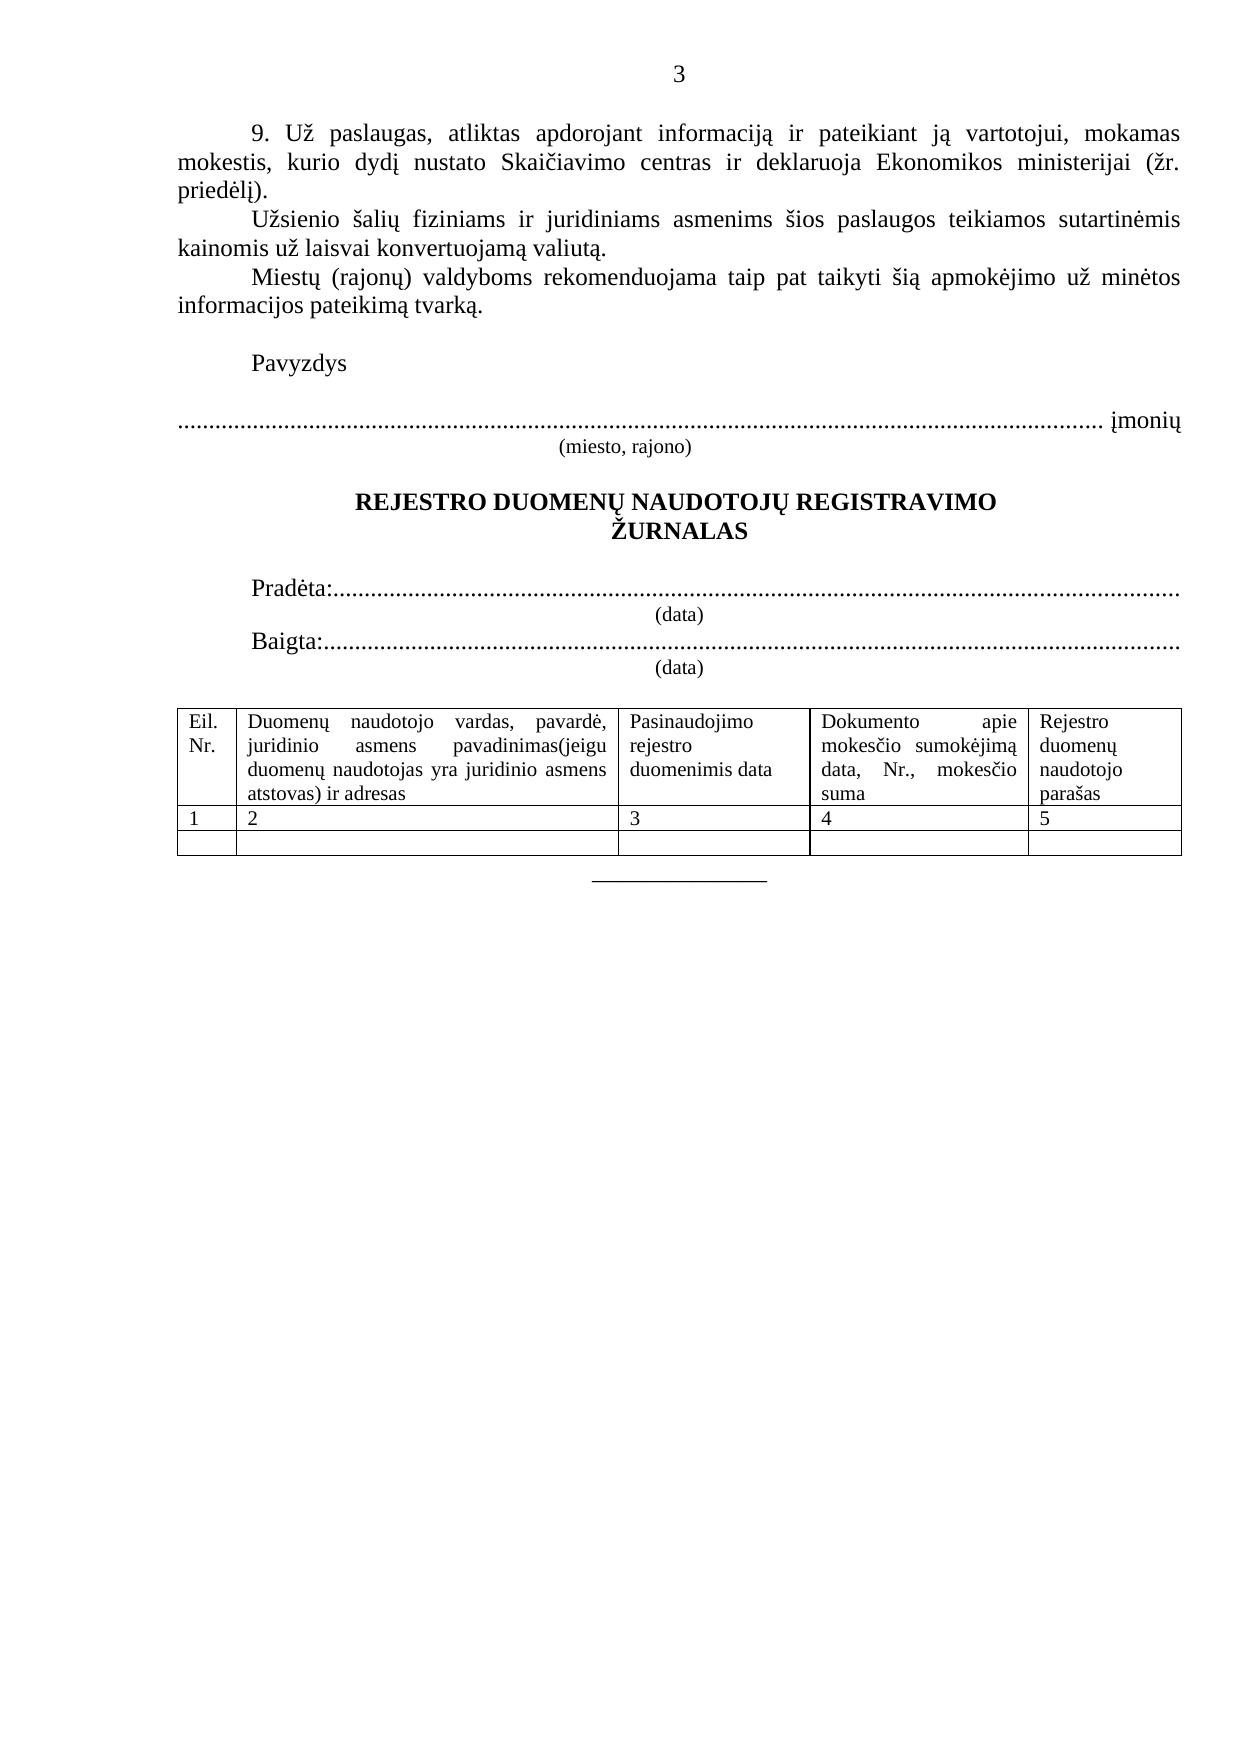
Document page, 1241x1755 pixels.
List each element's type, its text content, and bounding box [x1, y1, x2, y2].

table_cell [178, 831, 236, 855]
text (data) [177, 655, 1181, 679]
table_header Rejestro duomenų naudotojo parašas [1029, 709, 1181, 805]
table_cell [619, 831, 809, 855]
table_header Dokumento apie mokesčio sumokėjimą data, Nr., mokesčio suma [811, 709, 1028, 805]
table_cell [1029, 831, 1181, 855]
text Pavyzdys [177, 348, 1181, 377]
table_header Duomenų naudotojo vardas, pavardė, juridinio asmens pavadinimas(jeigu duomenų naudotojas yra juridinio asmens atstovas) ir adresas [237, 709, 618, 805]
text (data) [177, 602, 1181, 626]
table_cell 5 [1029, 806, 1181, 830]
table_header Eil. Nr. [178, 709, 236, 805]
text ŽURNALAS [177, 516, 1181, 545]
table_cell 4 [811, 806, 1028, 830]
table_cell 3 [619, 806, 809, 830]
text įmonių [177, 406, 1181, 434]
text 9. Už paslaugas, atliktas apdorojant informaciją ir pateikiant ją vartotojui, mokamas mokestis, kurio dydį nustato Skaičiavimo centras ir deklaruoja Ekonomikos ministerijai (žr. priedėlį). [177, 118, 1181, 204]
text Pradėta: [177, 573, 1181, 602]
table_cell [237, 831, 618, 855]
text (miesto, rajono) [177, 434, 1181, 458]
table_header Pasinaudojimo rejestro duomenimis data [619, 709, 809, 805]
text ______________ [177, 856, 1181, 885]
text rejestro duomenų naudotojų registravimo [177, 487, 1181, 516]
text Užsienio šalių fiziniams ir juridiniams asmenims šios paslaugos teikiamos sutartinėmis kainomis už laisvai konvertuojamą valiutą. [177, 204, 1181, 262]
table_cell [811, 831, 1028, 855]
table_cell 2 [237, 806, 618, 830]
table_cell 1 [178, 806, 236, 830]
text Baigta: [177, 626, 1181, 655]
text Miestų (rajonų) valdyboms rekomenduojama taip pat taikyti šią apmokėjimo už minėtos informacijos pateikimą tvarką. [177, 262, 1181, 319]
